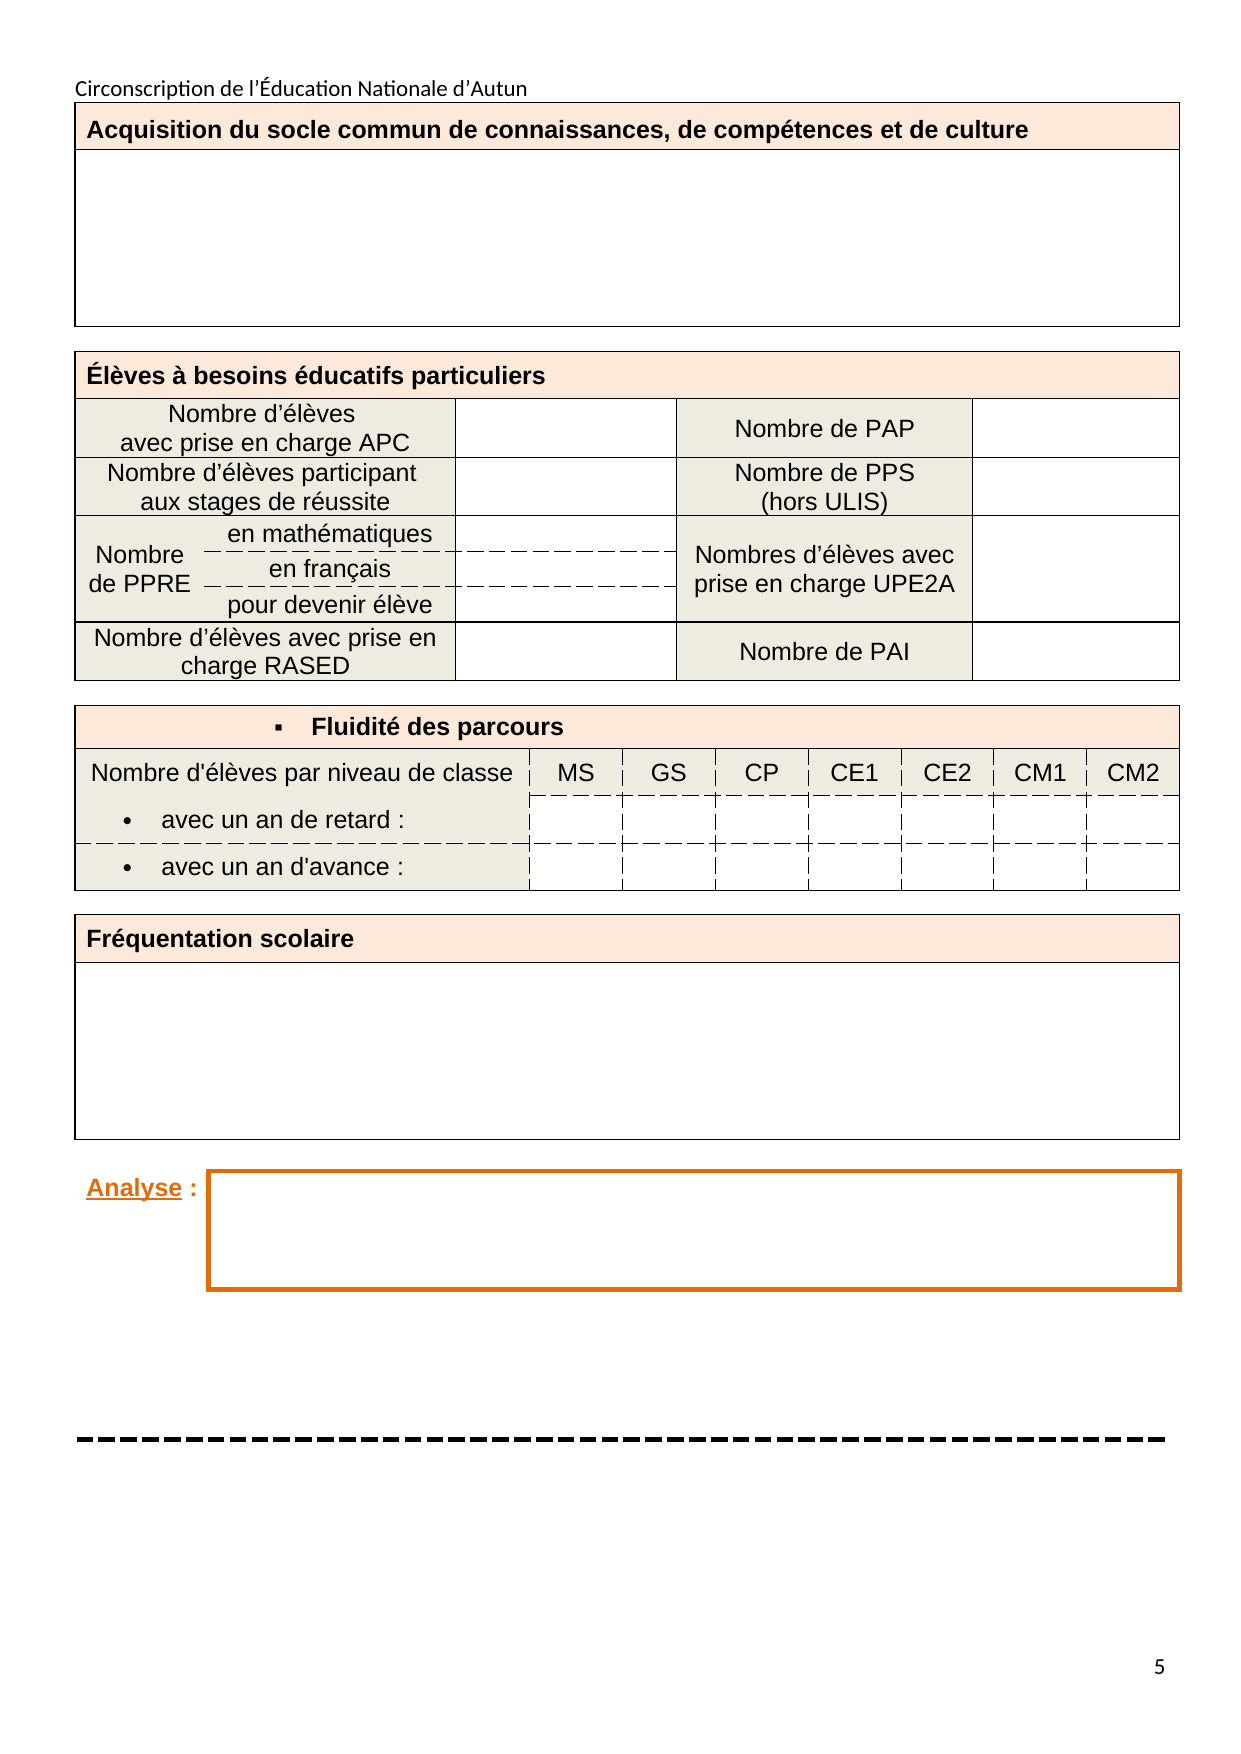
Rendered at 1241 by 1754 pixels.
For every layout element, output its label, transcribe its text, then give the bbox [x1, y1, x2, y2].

table_cell [1087, 795, 1179, 842]
table_header Analyse : [75, 1169, 206, 1287]
table_cell [456, 516, 676, 551]
table_cell [76, 150, 1179, 326]
table_cell [808, 843, 901, 890]
table_cell [1087, 843, 1179, 890]
table_cell Nombre de PAI [677, 623, 972, 680]
table_cell CE1 [808, 749, 901, 795]
table_cell CM1 [994, 749, 1087, 795]
table_cell [901, 843, 994, 890]
table_cell CE2 [901, 749, 994, 795]
table_cell en mathématiques [204, 516, 455, 551]
table_cell [456, 586, 676, 621]
table_cell Nombre d’élèves avec prise en charge APC [76, 399, 455, 457]
table_header Fluidité des parcours [76, 706, 1179, 748]
table_cell [456, 399, 676, 457]
table_cell [808, 795, 901, 842]
table_cell Nombre d’élèves avec prise en charge RASED [76, 623, 455, 680]
table_cell [456, 623, 676, 680]
table_cell [973, 623, 1179, 680]
table_cell Nombre d'élèves par niveau de classe [76, 749, 529, 795]
table_cell Nombres d’élèves avec prise en charge UPE2A [677, 516, 972, 621]
table_cell [715, 795, 808, 842]
table_header [211, 1173, 1177, 1287]
table_cell [901, 795, 994, 842]
table_cell [994, 843, 1087, 890]
table_cell [973, 458, 1179, 515]
table_cell MS [529, 749, 622, 795]
table_cell [973, 516, 1179, 621]
table_cell [994, 795, 1087, 842]
table_header Fréquentation scolaire [76, 915, 1179, 962]
table_cell [456, 551, 676, 586]
table_cell en français [204, 551, 455, 586]
table_cell [622, 795, 715, 842]
table_cell Nombre de PPS (hors ULIS) [677, 458, 972, 515]
table_cell [529, 795, 622, 842]
table_cell pour devenir élève [204, 586, 455, 621]
table_cell [715, 843, 808, 890]
table_cell Nombre de PPRE [76, 516, 204, 621]
table_header Acquisition du socle commun de connaissances, de compétences et de culture [76, 103, 1179, 149]
table_cell [973, 399, 1179, 457]
table_cell [76, 963, 1179, 1139]
table_cell [456, 458, 676, 515]
table_cell avec un an de retard : [76, 795, 529, 842]
table_cell avec un an d'avance : [76, 843, 529, 890]
table_header Élèves à besoins éducatifs particuliers [76, 352, 1179, 398]
table_cell Nombre de PAP [677, 399, 972, 457]
table_cell [622, 843, 715, 890]
table_cell [529, 843, 622, 890]
table_cell Nombre d’élèves participant aux stages de réussite [76, 458, 455, 515]
table_cell CP [715, 749, 808, 795]
table_cell GS [622, 749, 715, 795]
table_cell CM2 [1087, 749, 1179, 795]
